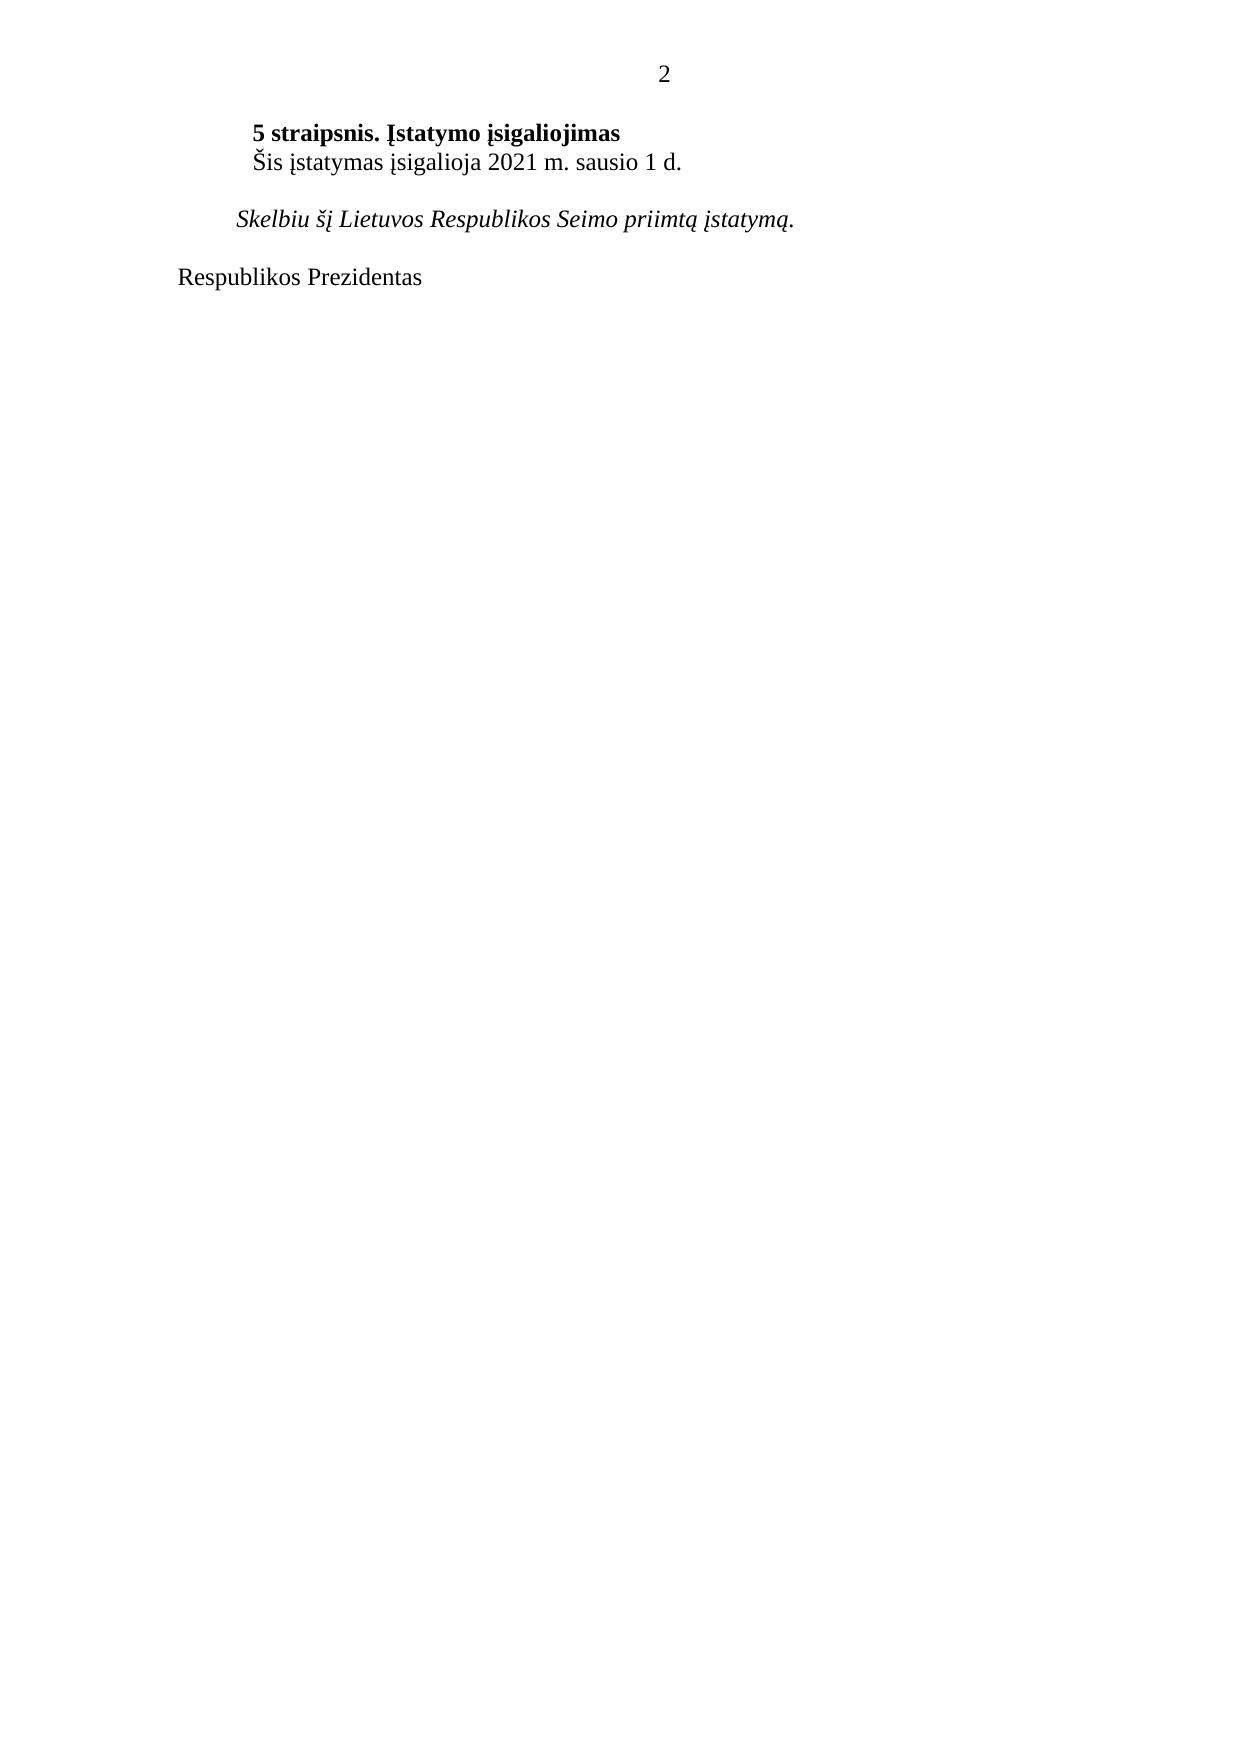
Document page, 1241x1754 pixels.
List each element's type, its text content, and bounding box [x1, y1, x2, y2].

text Šis įstatymas įsigalioja 2021 m. sausio 1 d. [177, 147, 1152, 176]
text Skelbiu šį Lietuvos Respublikos Seimo priimtą įstatymą. [177, 204, 1152, 233]
text Respublikos Prezidentas [177, 262, 1152, 291]
text 5 straipsnis. Įstatymo įsigaliojimas [177, 118, 1152, 147]
